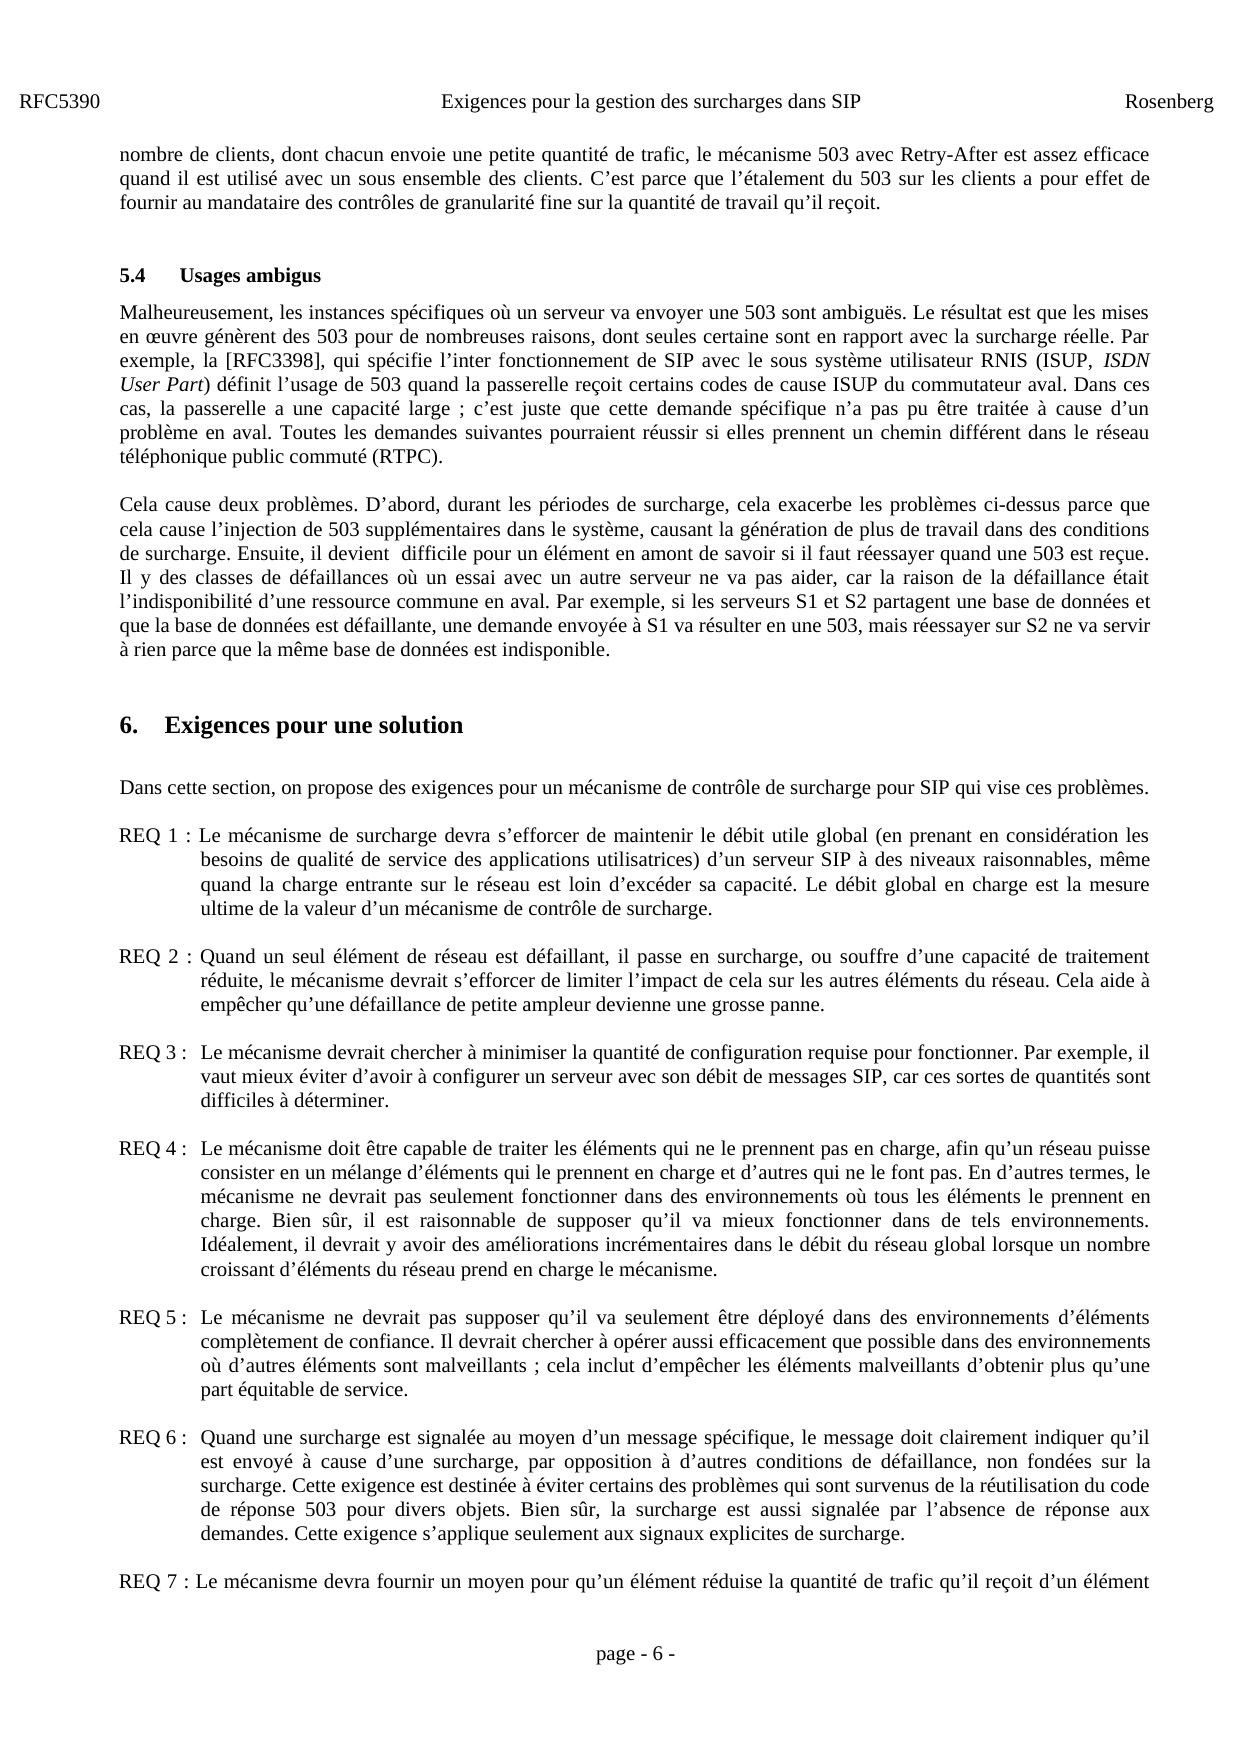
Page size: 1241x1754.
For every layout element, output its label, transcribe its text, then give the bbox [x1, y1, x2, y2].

subtitle 5.4 Usages ambigus [119, 263, 1152, 287]
text Dans cette section, on propose des exigences pour un mécanisme de contrôle de surcharge pour SIP qui vise ces problèmes. [119, 775, 1152, 799]
text nombre de clients, dont chacun envoie une petite quantité de trafic, le mécanisme 503 avec Retry-After est assez efficace quand il est utilisé avec un sous ensemble des clients. C’est parce que l’étalement du 503 sur les clients a pour effet de fournir au mandataire des contrôles de granularité fine sur la quantité de travail qu’il reçoit. [119, 142, 1152, 214]
text Cela cause deux problèmes. D’abord, durant les périodes de surcharge, cela exacerbe les problèmes ci-dessus parce que cela cause l’injection de 503 supplémentaires dans le système, causant la génération de plus de travail dans des conditions de surcharge. Ensuite, il devient difficile pour un élément en amont de savoir si il faut réessayer quand une 503 est reçue. Il y des classes de défaillances où un essai avec un autre serveur ne va pas aider, car la raison de la défaillance était l’indisponibilité d’une ressource commune en aval. Par exemple, si les serveurs S1 et S2 partagent une base de données et que la base de données est défaillante, une demande envoyée à S1 va résulter en une 503, mais réessayer sur S2 ne va servir à rien parce que la même base de données est indisponible. [119, 492, 1152, 661]
text REQ 3 : Le mécanisme devrait chercher à minimiser la quantité de configuration requise pour fonctionner. Par exemple, il vaut mieux éviter d’avoir à configurer un serveur avec son débit de messages SIP, car ces sortes de quantités sont difficiles à déterminer. [119, 1040, 1152, 1112]
text REQ 7 : Le mécanisme devra fournir un moyen pour qu’un élément réduise la quantité de trafic qu’il reçoit d’un élément [119, 1569, 1152, 1593]
text Malheureusement, les instances spécifiques où un serveur va envoyer une 503 sont ambiguës. Le résultat est que les mises en œuvre génèrent des 503 pour de nombreuses raisons, dont seules certaine sont en rapport avec la surcharge réelle. Par exemple, la [RFC3398], qui spécifie l’inter fonctionnement de SIP avec le sous système utilisateur RNIS (ISUP, ISDN User Part) définit l’usage de 503 quand la passerelle reçoit certains codes de cause ISUP du commutateur aval. Dans ces cas, la passerelle a une capacité large ; c’est juste que cette demande spécifique n’a pas pu être traitée à cause d’un problème en aval. Toutes les demandes suivantes pourraient réussir si elles prennent un chemin différent dans le réseau téléphonique public commuté (RTPC). [119, 300, 1152, 468]
text REQ 1 : Le mécanisme de surcharge devra s’efforcer de maintenir le débit utile global (en prenant en considération les besoins de qualité de service des applications utilisatrices) d’un serveur SIP à des niveaux raisonnables, même quand la charge entrante sur le réseau est loin d’excéder sa capacité. Le débit global en charge est la mesure ultime de la valeur d’un mécanisme de contrôle de surcharge. [119, 823, 1152, 919]
text REQ 6 : Quand une surcharge est signalée au moyen d’un message spécifique, le message doit clairement indiquer qu’il est envoyé à cause d’une surcharge, par opposition à d’autres conditions de défaillance, non fondées sur la surcharge. Cette exigence est destinée à éviter certains des problèmes qui sont survenus de la réutilisation du code de réponse 503 pour divers objets. Bien sûr, la surcharge est aussi signalée par l’absence de réponse aux demandes. Cette exigence s’applique seulement aux signaux explicites de surcharge. [119, 1425, 1152, 1545]
text REQ 2 : Quand un seul élément de réseau est défaillant, il passe en surcharge, ou souffre d’une capacité de traitement réduite, le mécanisme devrait s’efforcer de limiter l’impact de cela sur les autres éléments du réseau. Cela aide à empêcher qu’une défaillance de petite ampleur devienne une grosse panne. [119, 944, 1152, 1016]
text REQ 4 : Le mécanisme doit être capable de traiter les éléments qui ne le prennent pas en charge, afin qu’un réseau puisse consister en un mélange d’éléments qui le prennent en charge et d’autres qui ne le font pas. En d’autres termes, le mécanisme ne devrait pas seulement fonctionner dans des environnements où tous les éléments le prennent en charge. Bien sûr, il est raisonnable de supposer qu’il va mieux fonctionner dans de tels environnements. Idéalement, il devrait y avoir des améliorations incrémentaires dans le débit du réseau global lorsque un nombre croissant d’éléments du réseau prend en charge le mécanisme. [119, 1136, 1152, 1281]
subtitle 6. Exigences pour une solution [119, 710, 1152, 739]
text REQ 5 : Le mécanisme ne devrait pas supposer qu’il va seulement être déployé dans des environnements d’éléments complètement de confiance. Il devrait chercher à opérer aussi efficacement que possible dans des environnements où d’autres éléments sont malveillants ; cela inclut d’empêcher les éléments malveillants d’obtenir plus qu’une part équitable de service. [119, 1304, 1152, 1401]
